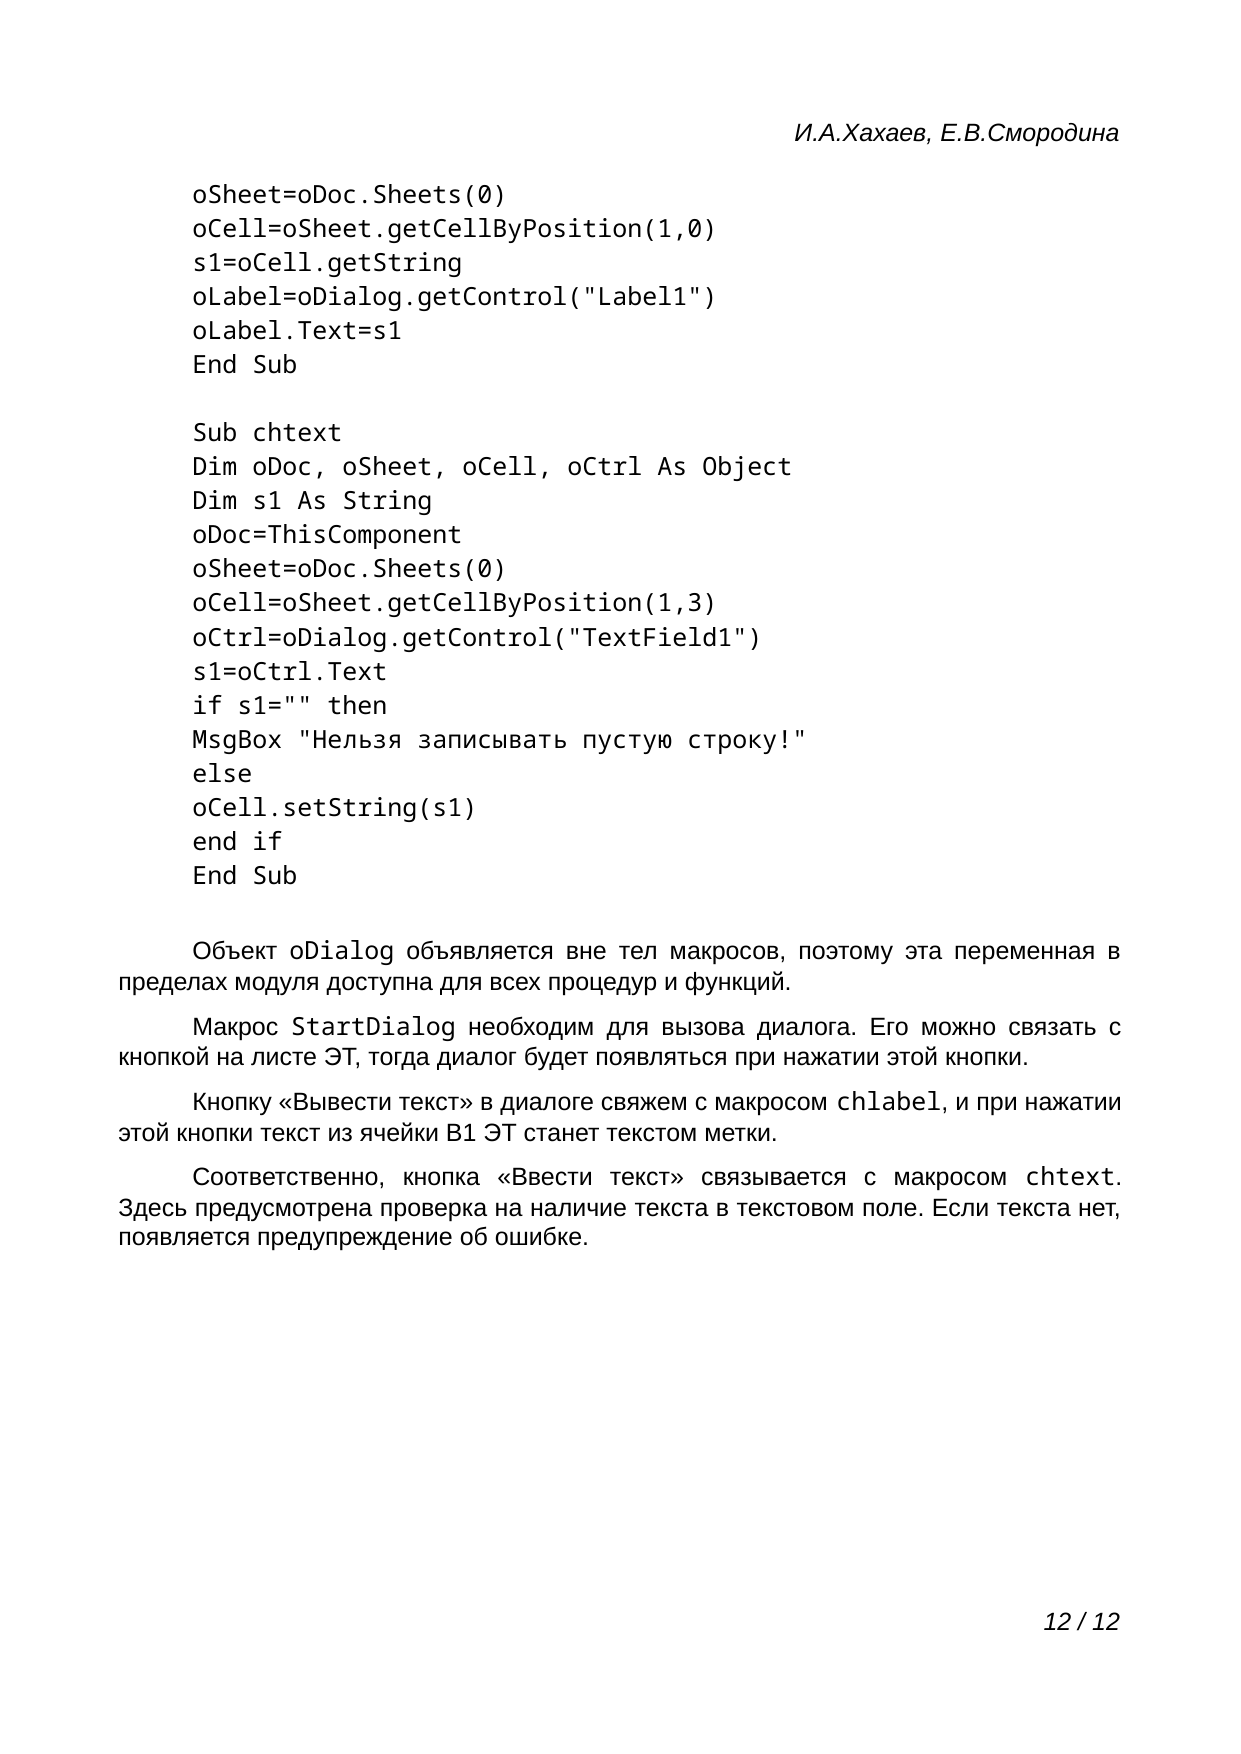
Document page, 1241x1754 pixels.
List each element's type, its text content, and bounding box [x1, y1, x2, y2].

text Макрос StartDialog необходим для вызова диалога. Его можно связать с кнопкой на листе ЭТ, тогда диалог будет появляться при нажатии этой кнопки. [118, 1008, 1122, 1071]
text oCtrl=oDialog.getControl("TextField1") [118, 619, 1122, 653]
text if s1="" then [118, 687, 1122, 721]
text else [118, 755, 1122, 789]
text oLabel=oDialog.getControl("Label1") [118, 278, 1122, 313]
text oLabel.Text=s1 [118, 313, 1122, 347]
text oSheet=oDoc.Sheets(0) [118, 176, 1122, 210]
text oDoc=ThisComponent [118, 517, 1122, 551]
text s1=oCtrl.Text [118, 653, 1122, 687]
text oCell=oSheet.getCellByPosition(1,3) [118, 585, 1122, 619]
text End Sub [118, 858, 1122, 892]
text oCell.setString(s1) [118, 789, 1122, 823]
text Dim s1 As String [118, 483, 1122, 517]
text Соответственно, кнопка «Ввести текст» связывается с макросом chtext. Здесь предусмотрена проверка на наличие текста в текстовом поле. Если текста нет, появляется предупреждение об ошибке. [118, 1159, 1122, 1250]
text s1=oCell.getString [118, 244, 1122, 278]
text oSheet=oDoc.Sheets(0) [118, 551, 1122, 585]
text End Sub [118, 347, 1122, 381]
text oCell=oSheet.getCellByPosition(1,0) [118, 210, 1122, 244]
text MsgBox "Нельзя записывать пустую строку!" [118, 721, 1122, 755]
text end if [118, 823, 1122, 858]
text Sub chtext [118, 415, 1122, 449]
text Объект oDialog объявляется вне тел макросов, поэтому эта переменная в пределах модуля доступна для всех процедур и функций. [118, 933, 1122, 996]
text Кнопку «Вывести текст» в диалоге свяжем с макросом chlabel, и при нажатии этой кнопки текст из ячейки B1 ЭТ станет текстом метки. [118, 1083, 1122, 1146]
text Dim oDoc, oSheet, oCell, oCtrl As Object [118, 449, 1122, 483]
